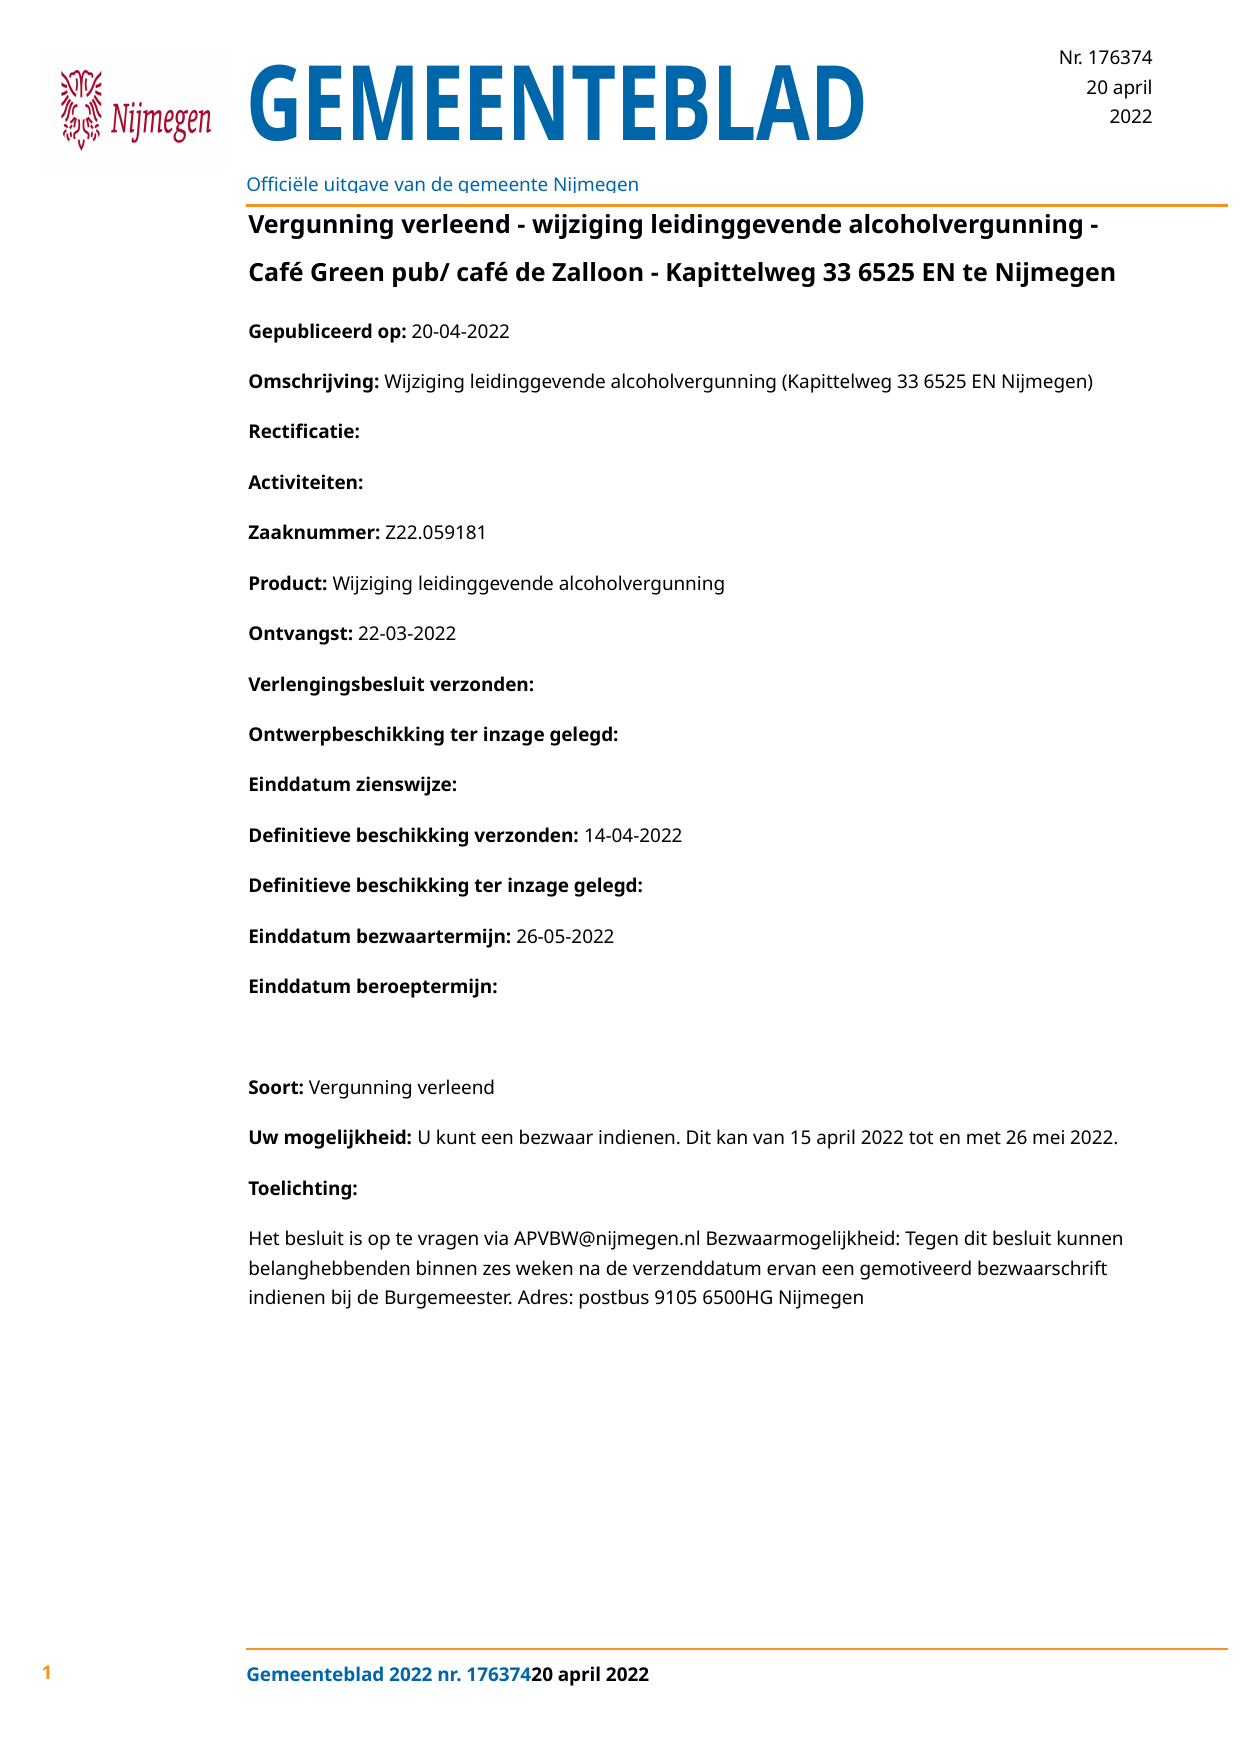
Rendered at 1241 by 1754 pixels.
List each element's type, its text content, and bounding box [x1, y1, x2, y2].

text Einddatum zienswijze: [248, 772, 1152, 797]
text Het besluit is op te vragen via APVBW@nijmegen.nl Bezwaarmogelijkheid: Tegen dit besluit kunnen belanghebbenden binnen zes weken na de verzenddatum ervan een gemotiveerd bezwaarschrift indienen bij de Burgemeester. Adres: postbus 9105 6500HG Nijmegen [248, 1225, 1152, 1310]
text Einddatum beroeptermijn: [248, 973, 1152, 999]
text Einddatum bezwaartermijn: 26-05-2022 [248, 923, 1152, 949]
text Ontwerpbeschikking ter inzage gelegd: [248, 721, 1152, 747]
text Product: Wijziging leidinggevende alcoholvergunning [248, 570, 1152, 596]
text Toelichting: [248, 1175, 1152, 1201]
text Definitieve beschikking ter inzage gelegd: [248, 872, 1152, 898]
text Gepubliceerd op: 20-04-2022 [248, 318, 1152, 344]
text Activiteiten: [248, 469, 1152, 495]
text Omschrijving: Wijziging leidinggevende alcoholvergunning (Kapittelweg 33 6525 EN Nijmegen) [248, 368, 1152, 394]
text Soort: Vergunning verleend [248, 1074, 1152, 1100]
text Ontvangst: 22-03-2022 [248, 620, 1152, 646]
text Definitieve beschikking verzonden: 14-04-2022 [248, 822, 1152, 848]
text Verlengingsbesluit verzonden: [248, 671, 1152, 697]
text Zaaknummer: Z22.059181 [248, 519, 1152, 545]
picture [41, 47, 231, 172]
text Vergunning verleend - wijziging leidinggevende alcoholvergunning - Café Green pub/ café de Zalloon - Kapittelweg 33 6525 EN te Nijmegen [248, 207, 1152, 288]
text Rectificatie: [248, 419, 1152, 444]
text Uw mogelijkheid: U kunt een bezwaar indienen. Dit kan van 15 april 2022 tot en met 26 mei 2022. [248, 1124, 1152, 1150]
